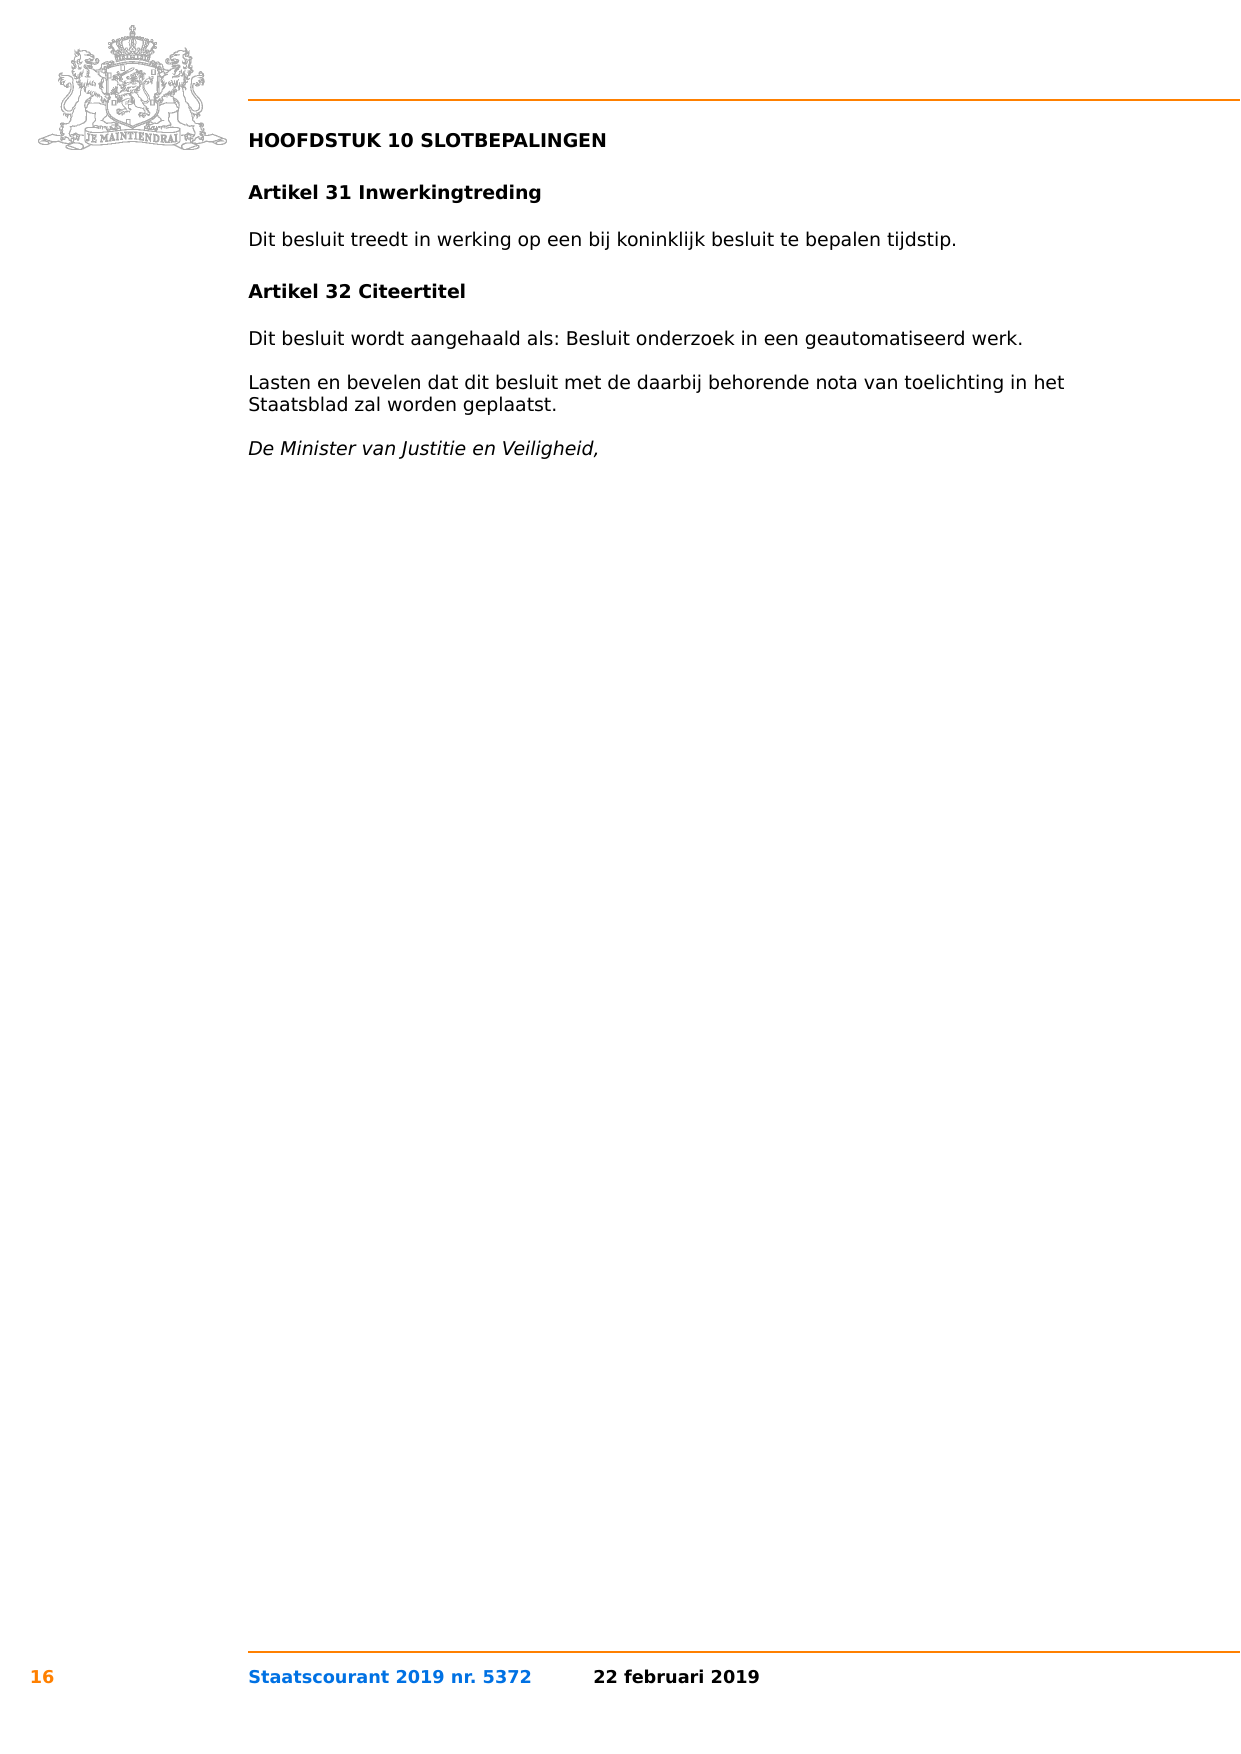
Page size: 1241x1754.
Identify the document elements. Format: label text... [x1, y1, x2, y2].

text Lasten en bevelen dat dit besluit met de daarbij behorende nota van toelichting in het Staatsblad zal worden geplaatst. [248, 372, 1163, 416]
subtitle Artikel 31 Inwerkingtreding [248, 182, 1163, 204]
picture [38, 25, 227, 150]
text Dit besluit treedt in werking op een bij koninklijk besluit te bepalen tijdstip. [248, 229, 1163, 251]
subtitle HOOFDSTUK 10 SLOTBEPALINGEN [248, 130, 1163, 152]
text De Minister van Justitie en Veiligheid, [248, 437, 1163, 459]
subtitle Artikel 32 Citeertitel [248, 281, 1163, 303]
text Dit besluit wordt aangehaald als: Besluit onderzoek in een geautomatiseerd werk. [248, 328, 1163, 350]
